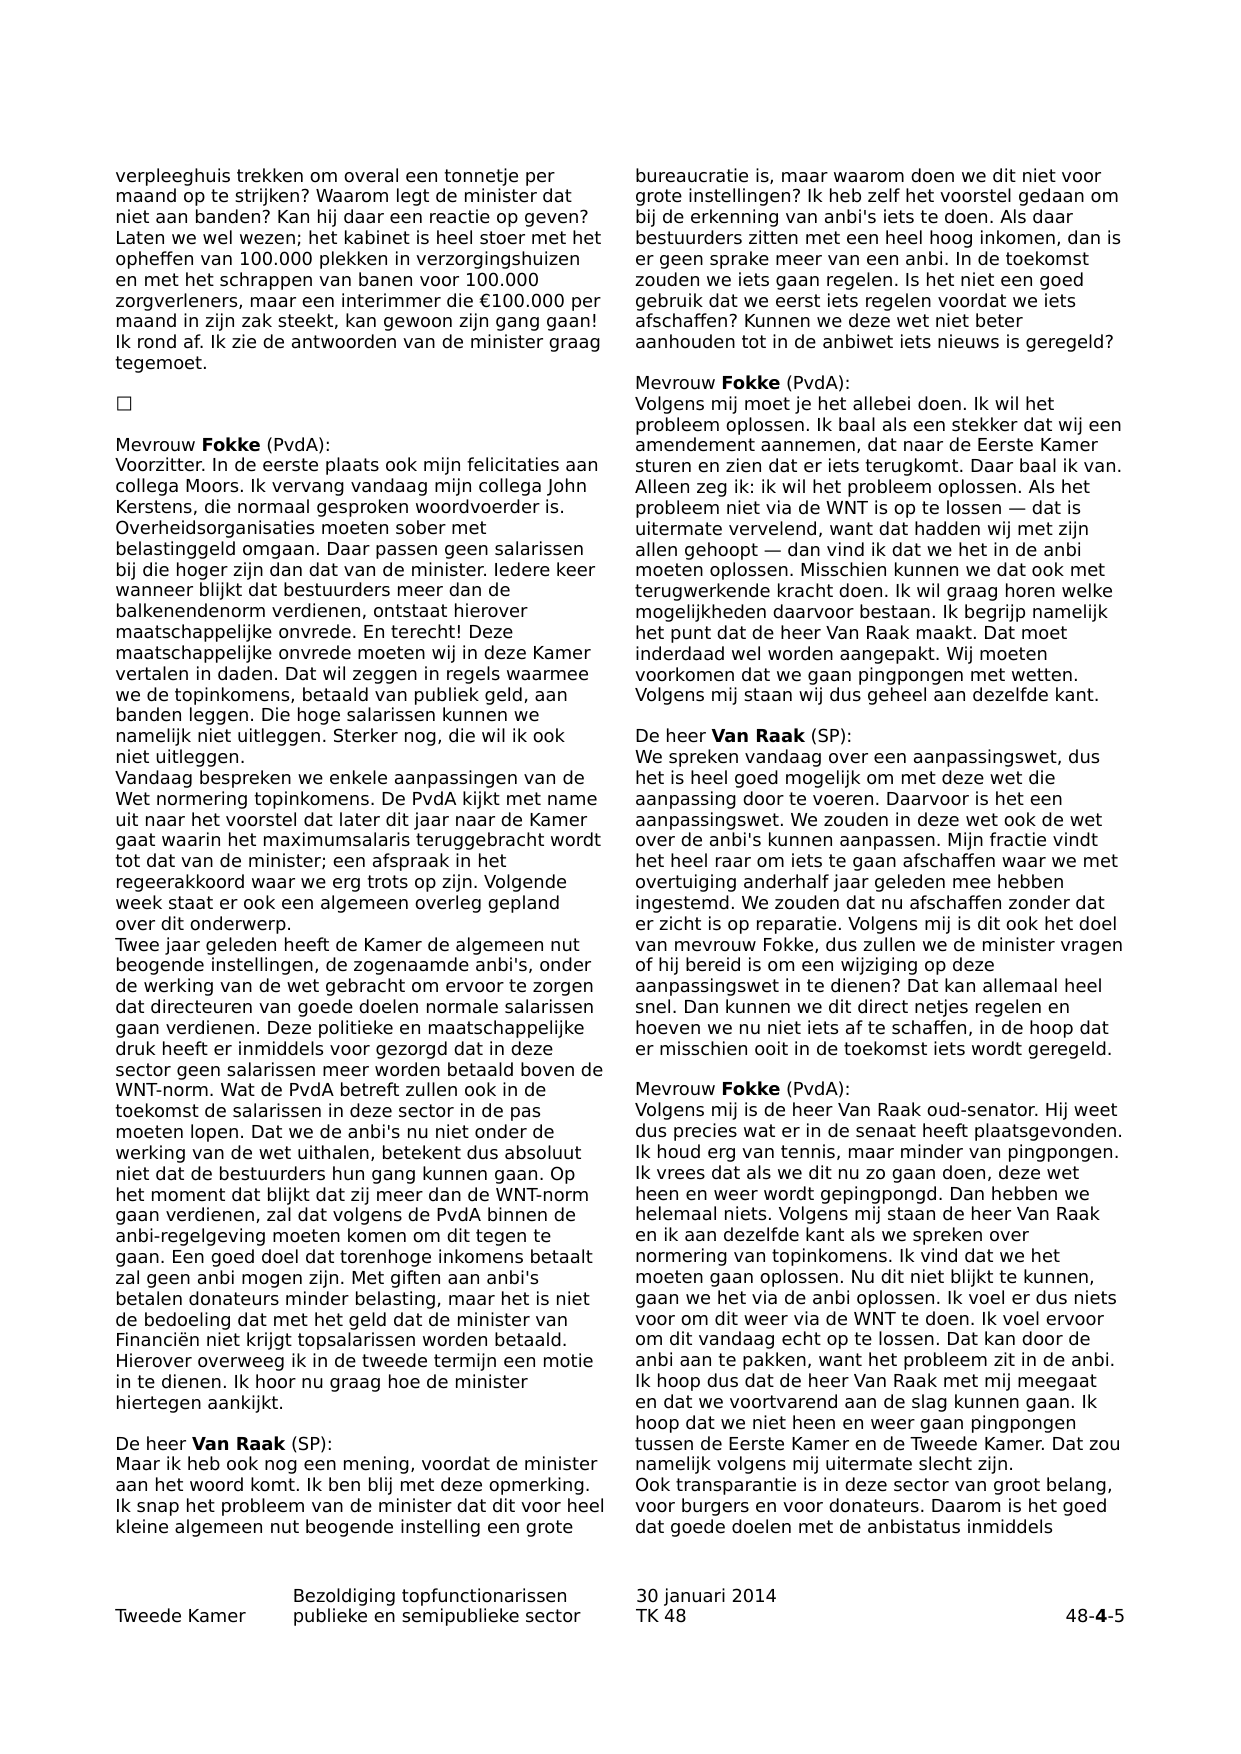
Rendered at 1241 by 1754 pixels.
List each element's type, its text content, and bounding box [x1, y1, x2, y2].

text Voorzitter. In de eerste plaats ook mijn felicitaties aan collega Moors. Ik vervang vandaag mijn collega John Kerstens, die normaal gesproken woordvoerder is. [115, 455, 605, 518]
text We spreken vandaag over een aanpassingswet, dus het is heel goed mogelijk om met deze wet die aanpassing door te voeren. Daarvoor is het een aanpassingswet. We zouden in deze wet ook de wet over de anbi's kunnen aanpassen. Mijn fractie vindt het heel raar om iets te gaan afschaffen waar we met overtuiging anderhalf jaar geleden mee hebben ingestemd. We zouden dat nu afschaffen zonder dat er zicht is op reparatie. Volgens mij is dit ook het doel van mevrouw Fokke, dus zullen we de minister vragen of hij bereid is om een wijziging op deze aanpassingswet in te dienen? Dat kan allemaal heel snel. Dan kunnen we dit direct netjes regelen en hoeven we nu niet iets af te schaffen, in de hoop dat er misschien ooit in de toekomst iets wordt geregeld. [635, 747, 1125, 1059]
text Mevrouw Fokke (PvdA): [635, 373, 1125, 393]
text Overheidsorganisaties moeten sober met belastinggeld omgaan. Daar passen geen salarissen bij die hoger zijn dan dat van de minister. Iedere keer wanneer blijkt dat bestuurders meer dan de balkenendenorm verdienen, ontstaat hierover maatschappelijke onvrede. En terecht! Deze maatschappelijke onvrede moeten wij in deze Kamer vertalen in daden. Dat wil zeggen in regels waarmee we de topinkomens, betaald van publiek geld, aan banden leggen. Die hoge salarissen kunnen we namelijk niet uitleggen. Sterker nog, die wil ik ook niet uitleggen. [115, 518, 605, 768]
text Vandaag bespreken we enkele aanpassingen van de Wet normering topinkomens. De PvdA kijkt met name uit naar het voorstel dat later dit jaar naar de Kamer gaat waarin het maximumsalaris teruggebracht wordt tot dat van de minister; een afspraak in het regeerakkoord waar we erg trots op zijn. Volgende week staat er ook een algemeen overleg gepland over dit onderwerp. [115, 768, 605, 934]
text Ook transparantie is in deze sector van groot belang, voor burgers en voor donateurs. Daarom is het goed dat goede doelen met de anbistatus inmiddels [635, 1475, 1125, 1537]
text De heer Van Raak (SP): [635, 726, 1125, 747]
text Volgens mij is de heer Van Raak oud-senator. Hij weet dus precies wat er in de senaat heeft plaatsgevonden. Ik houd erg van tennis, maar minder van pingpongen. Ik vrees dat als we dit nu zo gaan doen, deze wet heen en weer wordt gepingpongd. Dan hebben we helemaal niets. Volgens mij staan de heer Van Raak en ik aan dezelfde kant als we spreken over normering van topinkomens. Ik vind dat we het moeten gaan oplossen. Nu dit niet blijkt te kunnen, gaan we het via de anbi oplossen. Ik voel er dus niets voor om dit weer via de WNT te doen. Ik voel ervoor om dit vandaag echt op te lossen. Dat kan door de anbi aan te pakken, want het probleem zit in de anbi. Ik hoop dus dat de heer Van Raak met mij meegaat en dat we voortvarend aan de slag kunnen gaan. Ik hoop dat we niet heen en weer gaan pingpongen tussen de Eerste Kamer en de Tweede Kamer. Dat zou namelijk volgens mij uitermate slecht zijn. [635, 1100, 1125, 1475]
text bureaucratie is, maar waarom doen we dit niet voor grote instellingen? Ik heb zelf het voorstel gedaan om bij de erkenning van anbi's iets te doen. Als daar bestuurders zitten met een heel hoog inkomen, dan is er geen sprake meer van een anbi. In de toekomst zouden we iets gaan regelen. Is het niet een goed gebruik dat we eerst iets regelen voordat we iets afschaffen? Kunnen we deze wet niet beter aanhouden tot in de anbiwet iets nieuws is geregeld? [635, 165, 1125, 353]
text Mevrouw Fokke (PvdA): [635, 1079, 1125, 1100]
text Twee jaar geleden heeft de Kamer de algemeen nut beogende instellingen, de zogenaamde anbi's, onder de werking van de wet gebracht om ervoor te zorgen dat directeuren van goede doelen normale salarissen gaan verdienen. Deze politieke en maatschappelijke druk heeft er inmiddels voor gezorgd dat in deze sector geen salarissen meer worden betaald boven de WNT-norm. Wat de PvdA betreft zullen ook in de toekomst de salarissen in deze sector in de pas moeten lopen. Dat we de anbi's nu niet onder de werking van de wet uithalen, betekent dus absoluut niet dat de bestuurders hun gang kunnen gaan. Op het moment dat blijkt dat zij meer dan de WNT-norm gaan verdienen, zal dat volgens de PvdA binnen de anbi-regelgeving moeten komen om dit tegen te gaan. Een goed doel dat torenhoge inkomens betaalt zal geen anbi mogen zijn. Met giften aan anbi's betalen donateurs minder belasting, maar het is niet de bedoeling dat met het geld dat de minister van Financiën niet krijgt topsalarissen worden betaald. Hierover overweeg ik in de tweede termijn een motie in te dienen. Ik hoor nu graag hoe de minister hiertegen aankijkt. [115, 934, 605, 1413]
text De heer Van Raak (SP): [115, 1433, 605, 1454]
text Mevrouw Fokke (PvdA): [115, 434, 605, 455]
text Maar ik heb ook nog een mening, voordat de minister aan het woord komt. Ik ben blij met deze opmerking. Ik snap het probleem van de minister dat dit voor heel kleine algemeen nut beogende instelling een grote [115, 1454, 605, 1537]
text Volgens mij moet je het allebei doen. Ik wil het probleem oplossen. Ik baal als een stekker dat wij een amendement aannemen, dat naar de Eerste Kamer sturen en zien dat er iets terugkomt. Daar baal ik van. Alleen zeg ik: ik wil het probleem oplossen. Als het probleem niet via de WNT is op te lossen — dat is uitermate vervelend, want dat hadden wij met zijn allen gehoopt — dan vind ik dat we het in de anbi moeten oplossen. Misschien kunnen we dat ook met terugwerkende kracht doen. Ik wil graag horen welke mogelijkheden daarvoor bestaan. Ik begrijp namelijk het punt dat de heer Van Raak maakt. Dat moet inderdaad wel worden aangepakt. Wij moeten voorkomen dat we gaan pingpongen met wetten. Volgens mij staan wij dus geheel aan dezelfde kant. [635, 393, 1125, 706]
text Ik rond af. Ik zie de antwoorden van de minister graag tegemoet. [115, 332, 605, 374]
text verpleeghuis trekken om overal een tonnetje per maand op te strijken? Waarom legt de minister dat niet aan banden? Kan hij daar een reactie op geven? Laten we wel wezen; het kabinet is heel stoer met het opheffen van 100.000 plekken in verzorgingshuizen en met het schrappen van banen voor 100.000 zorgverleners, maar een interimmer die €100.000 per maand in zijn zak steekt, kan gewoon zijn gang gaan! [115, 165, 605, 332]
text ⬜ [115, 394, 605, 414]
